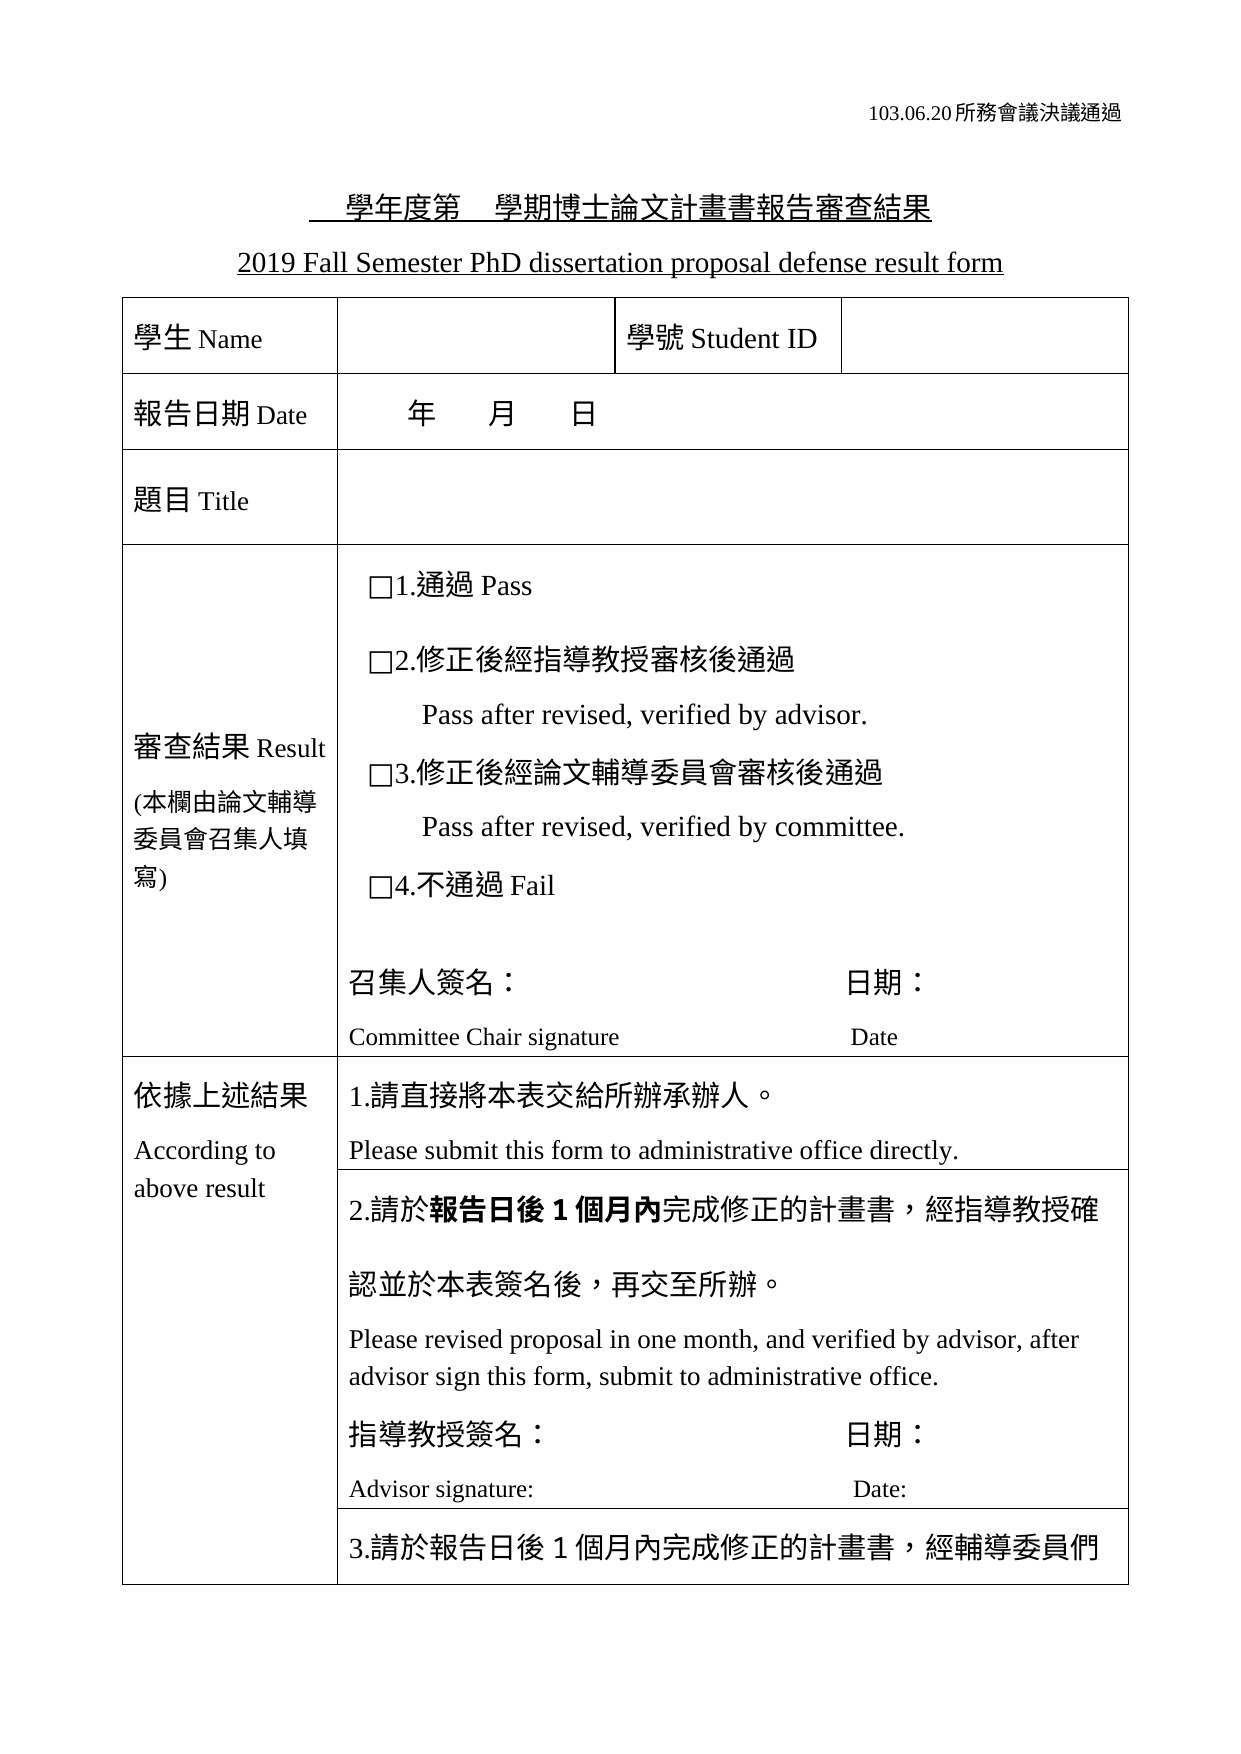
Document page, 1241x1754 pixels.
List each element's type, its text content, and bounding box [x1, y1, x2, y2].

table_header [842, 298, 1128, 373]
table_header 學號Student ID [616, 298, 841, 373]
table_header 學生Name [123, 298, 337, 373]
table_cell 2.請於報告日後1個月內完成修正的計畫書，經指導教授確認並於本表簽名後，再交至所辦。 Please revised proposal in one month, and verified by advisor, after advisor sign this form, submit to administrative office. 指導教授簽名： 日期： Advisor signature: Date: [338, 1170, 1128, 1508]
table_header [338, 298, 614, 373]
table_cell 年 月 日 [338, 374, 1128, 449]
table_cell 題目Title [123, 450, 337, 544]
table_cell 3.請於報告日後1個月內完成修正的計畫書，經輔導委員們 [338, 1509, 1128, 1584]
text 學年度第 學期博士論文計畫書報告審查結果 2019 Fall Semester PhD dissertation proposal defense result form [118, 168, 1122, 281]
table_cell 依據上述結果According to above result [123, 1057, 337, 1584]
table_cell [338, 450, 1128, 544]
table_cell 審查結果Result (本欄由論文輔導委員會召集人填寫) [123, 545, 337, 1056]
table_cell 1.請直接將本表交給所辦承辦人。 Please submit this form to administrative office directly. [338, 1057, 1128, 1169]
table_cell □1.通過Pass □2.修正後經指導教授審核後通過 Pass after revised, verified by advisor. □3.修正後經論文輔導委員會審核後通過 Pass after revised, verified by committee. □4.不通過Fail 召集人簽名： 日期： Committee Chair signature Date [338, 545, 1128, 1056]
table_cell 報告日期Date [123, 374, 337, 449]
